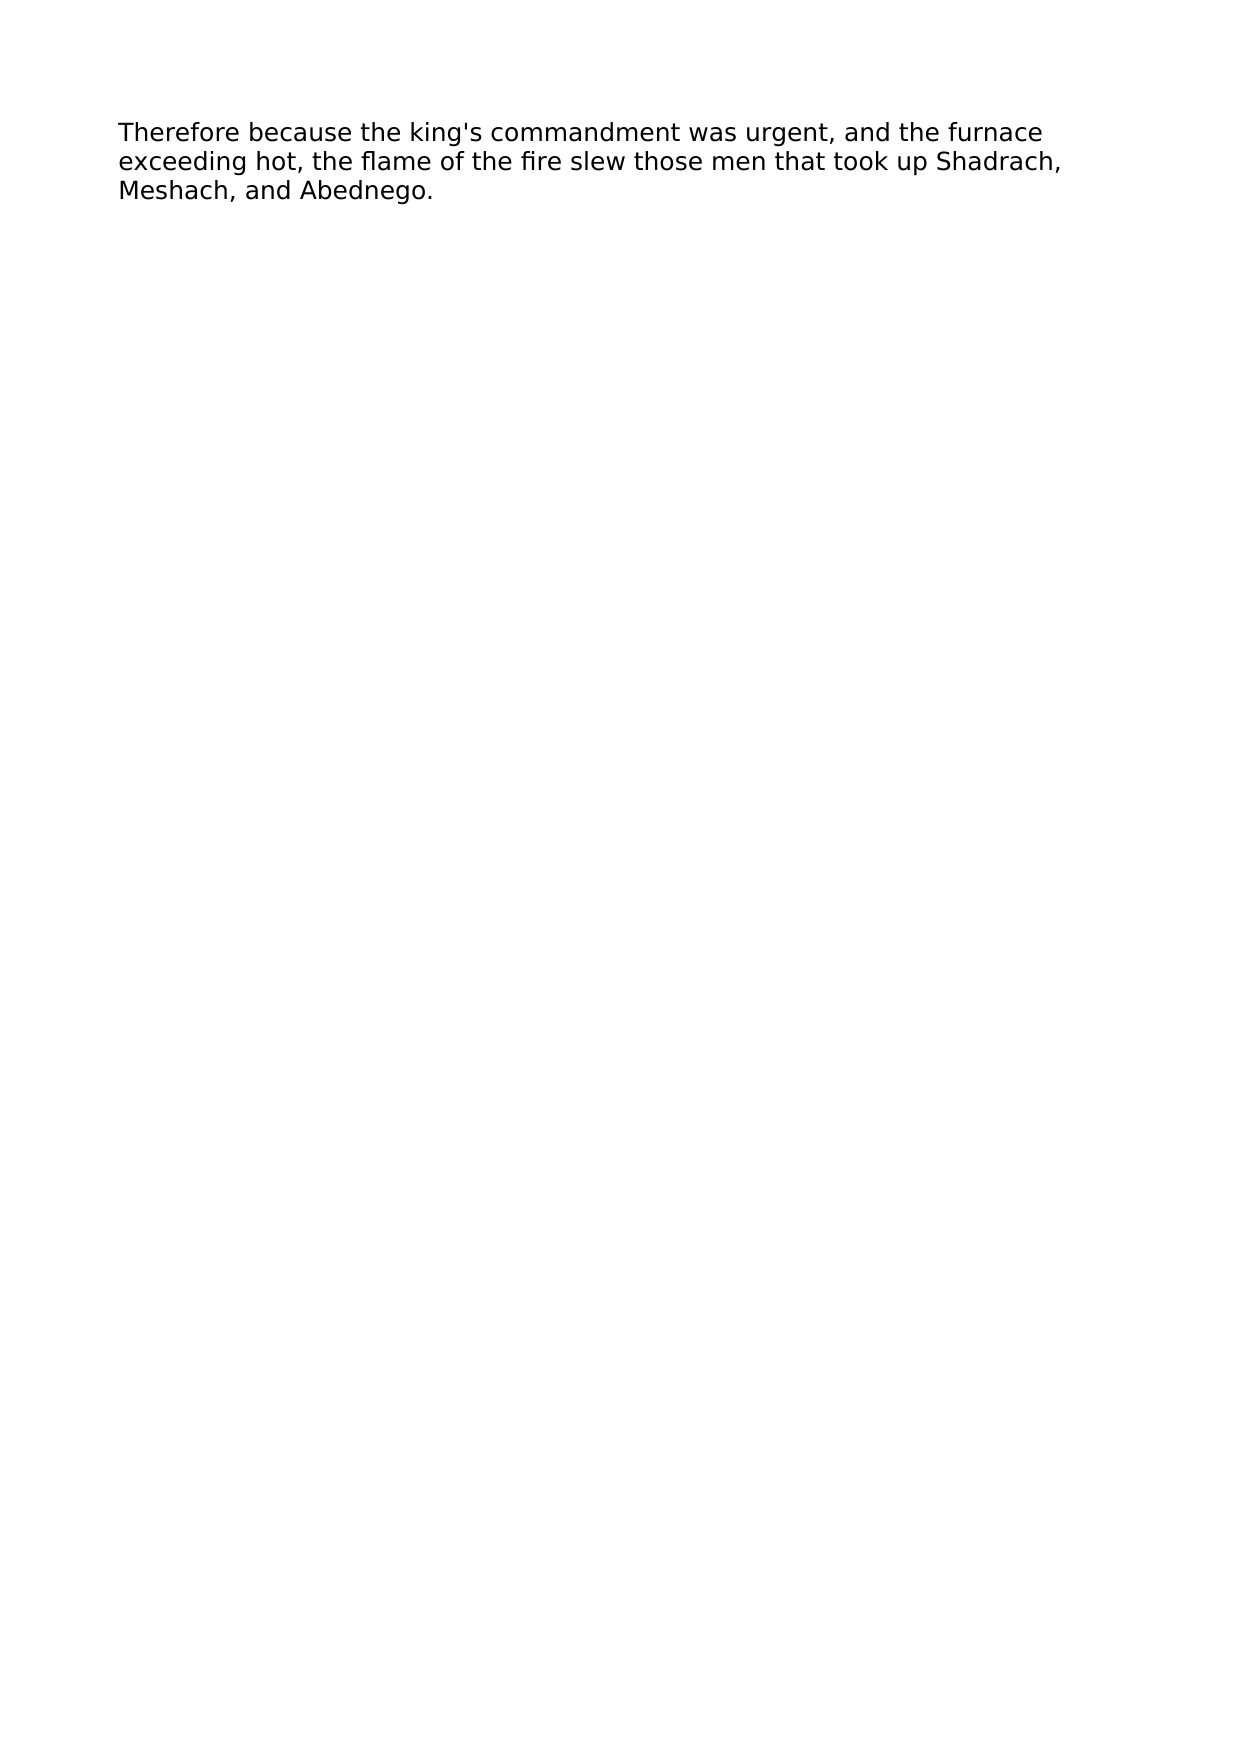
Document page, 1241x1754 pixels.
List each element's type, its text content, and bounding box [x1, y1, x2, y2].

text Therefore because the king's commandment was urgent, and the furnace exceeding hot, the flame of the fire slew those men that took up Shadrach, Meshach, and Abednego. [118, 118, 1122, 206]
